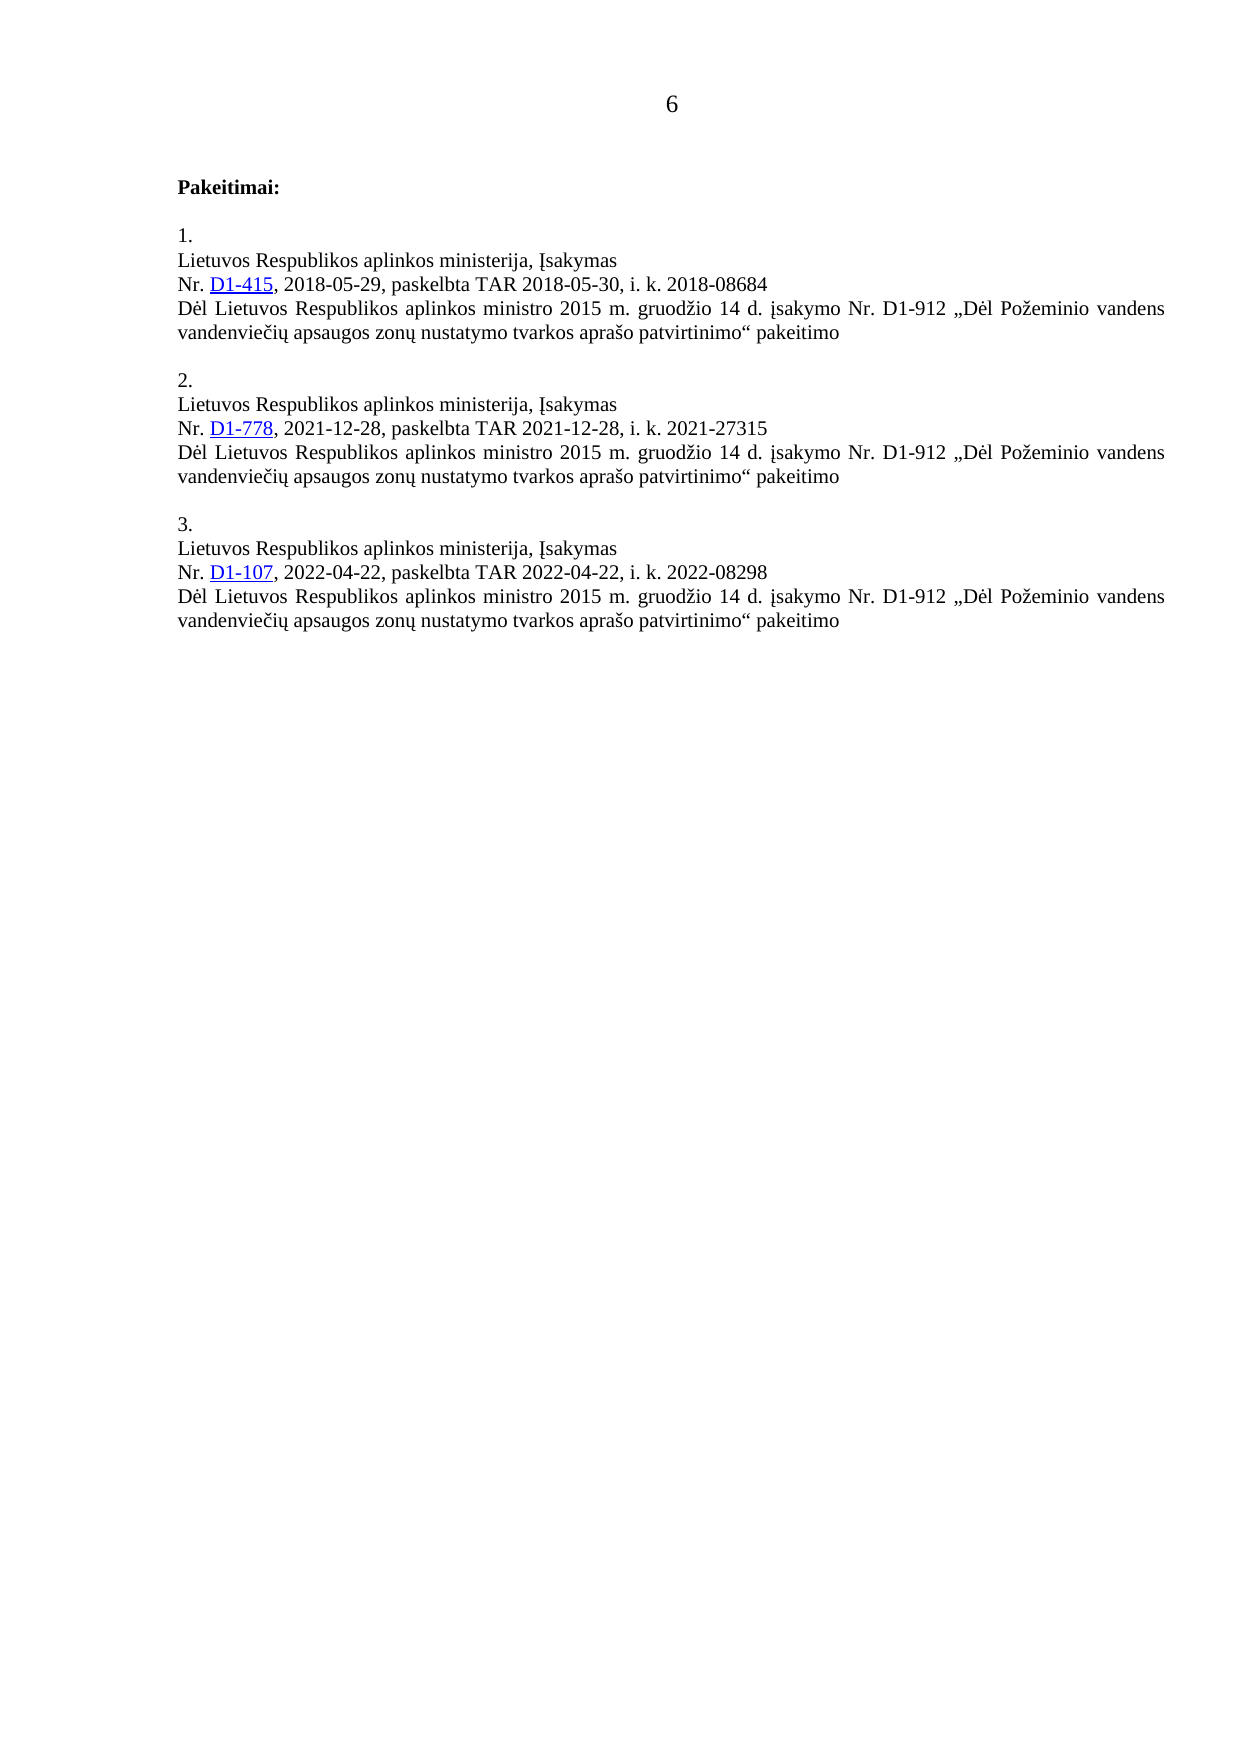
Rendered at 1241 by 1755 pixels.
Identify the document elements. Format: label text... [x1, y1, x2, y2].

text Lietuvos Respublikos aplinkos ministerija, Įsakymas [177, 392, 1167, 416]
text Nr. D1-778, 2021-12-28, paskelbta TAR 2021-12-28, i. k. 2021-27315 [177, 416, 1167, 440]
text Pakeitimai: [177, 175, 1167, 199]
text 2. [177, 368, 1167, 392]
text Nr. D1-415, 2018-05-29, paskelbta TAR 2018-05-30, i. k. 2018-08684 [177, 272, 1167, 296]
text Lietuvos Respublikos aplinkos ministerija, Įsakymas [177, 247, 1167, 272]
text Dėl Lietuvos Respublikos aplinkos ministro 2015 m. gruodžio 14 d. įsakymo Nr. D1-912 „Dėl Požeminio vandens vandenviečių apsaugos zonų nustatymo tvarkos aprašo patvirtinimo“ pakeitimo [177, 296, 1167, 344]
text Nr. D1-107, 2022-04-22, paskelbta TAR 2022-04-22, i. k. 2022-08298 [177, 560, 1167, 584]
text 3. [177, 512, 1167, 536]
text Dėl Lietuvos Respublikos aplinkos ministro 2015 m. gruodžio 14 d. įsakymo Nr. D1-912 „Dėl Požeminio vandens vandenviečių apsaugos zonų nustatymo tvarkos aprašo patvirtinimo“ pakeitimo [177, 440, 1167, 488]
text Dėl Lietuvos Respublikos aplinkos ministro 2015 m. gruodžio 14 d. įsakymo Nr. D1-912 „Dėl Požeminio vandens vandenviečių apsaugos zonų nustatymo tvarkos aprašo patvirtinimo“ pakeitimo [177, 584, 1167, 632]
text Lietuvos Respublikos aplinkos ministerija, Įsakymas [177, 536, 1167, 560]
text 1. [177, 223, 1167, 247]
